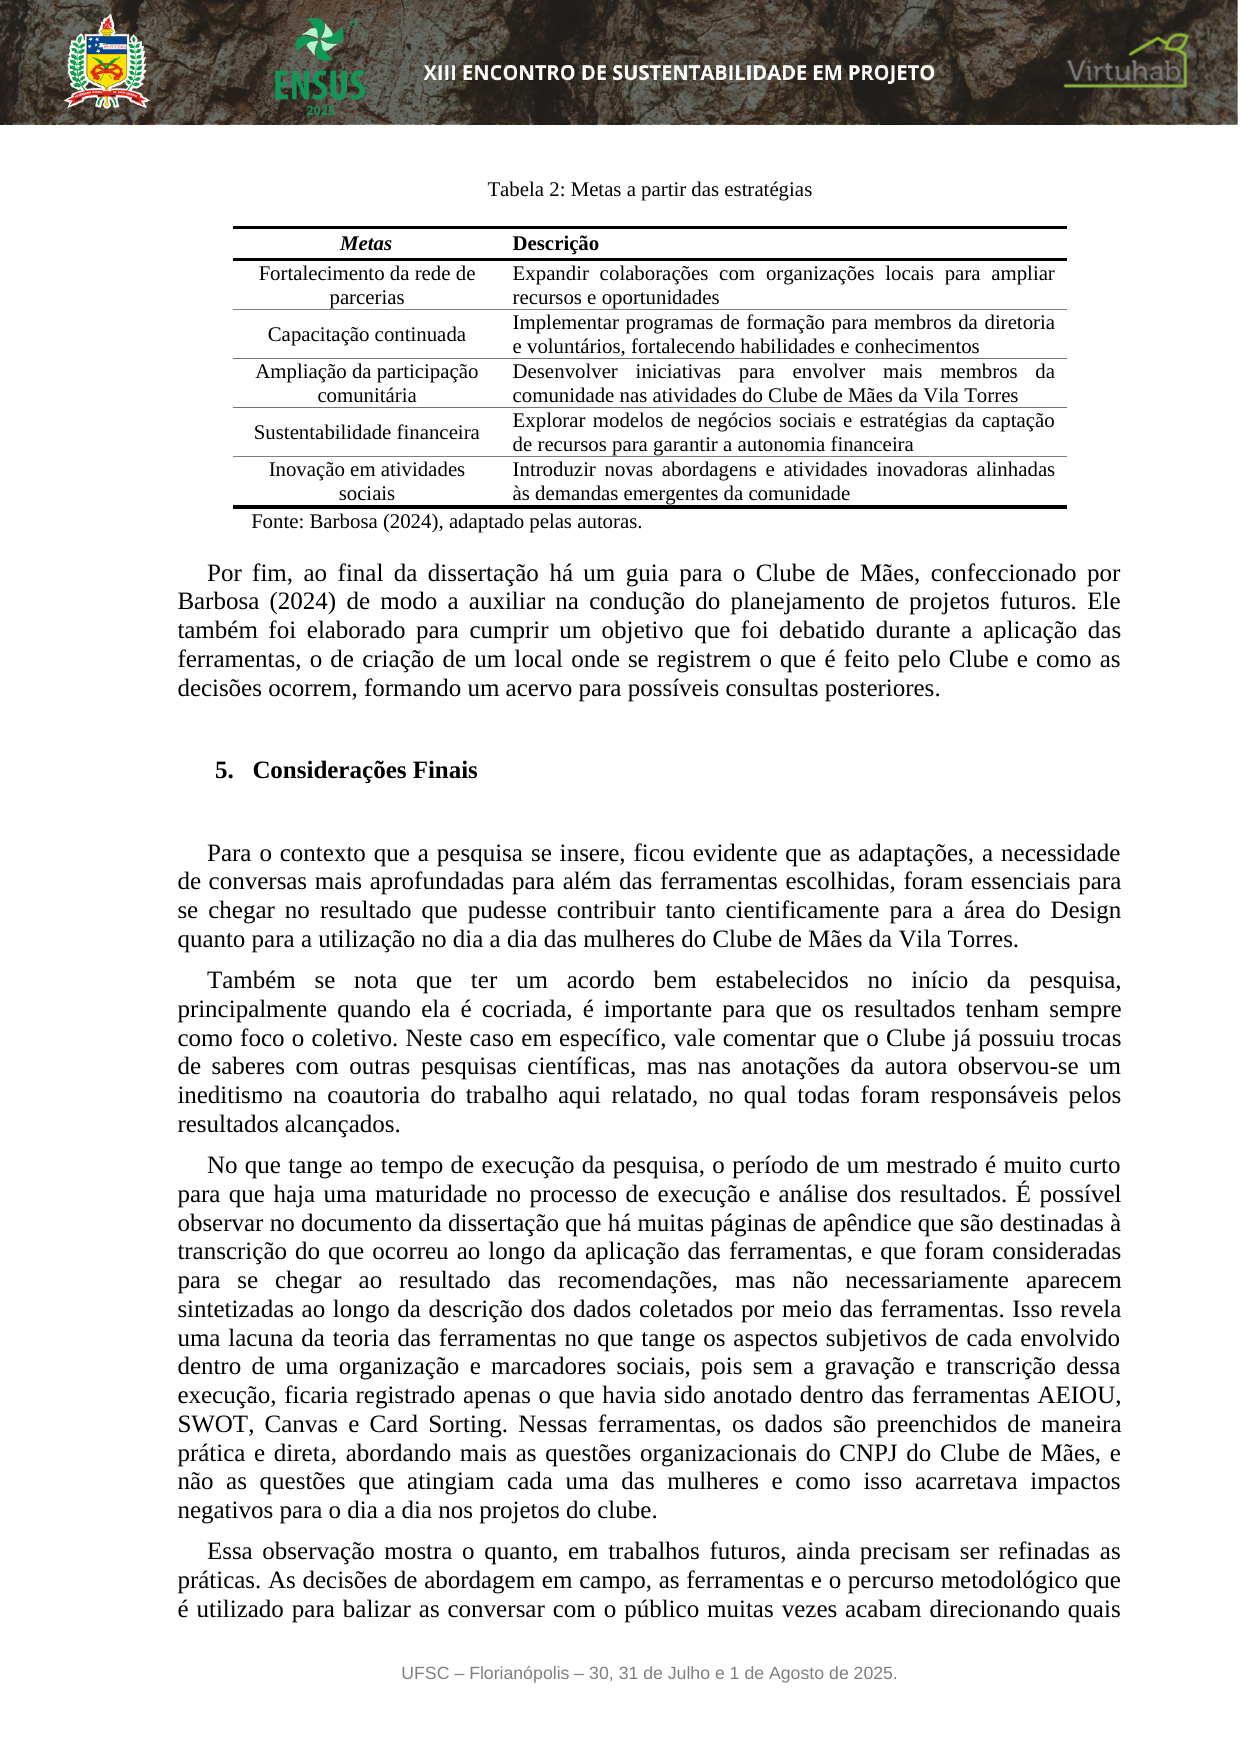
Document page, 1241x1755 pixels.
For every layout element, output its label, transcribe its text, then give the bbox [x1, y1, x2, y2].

text Para o contexto que a pesquisa se insere, ficou evidente que as adaptações, a necessidade de conversas mais aprofundadas para além das ferramentas escolhidas, foram essenciais para se chegar no resultado que pudesse contribuir tanto cientificamente para a área do Design quanto para a utilização no dia a dia das mulheres do Clube de Mães da Vila Torres. [177, 838, 1122, 953]
table_cell Inovação em atividades sociais [233, 457, 501, 505]
table_cell Fortalecimento da rede de parcerias [233, 261, 501, 309]
text Tabela 2: Metas a partir das estratégias [177, 177, 1122, 201]
table_cell Expandir colaborações com organizações locais para ampliar recursos e oportunidades [501, 261, 1067, 309]
table_header Descrição [501, 229, 1067, 257]
table_cell Sustentabilidade financeira [233, 408, 501, 456]
text Também se nota que ter um acordo bem estabelecidos no início da pesquisa, principalmente quando ela é cocriada, é importante para que os resultados tenham sempre como foco o coletivo. Neste caso em específico, vale comentar que o Clube já possuiu trocas de saberes com outras pesquisas científicas, mas nas anotações da autora observou-se um ineditismo na coautoria do trabalho aqui relatado, no qual todas foram responsáveis pelos resultados alcançados. [177, 965, 1122, 1138]
text Fonte: Barbosa (2024), adaptado pelas autoras. [251, 508, 1122, 533]
table_cell Introduzir novas abordagens e atividades inovadoras alinhadas às demandas emergentes da comunidade [501, 457, 1067, 505]
text No que tange ao tempo de execução da pesquisa, o período de um mestrado é muito curto para que haja uma maturidade no processo de execução e análise dos resultados. É possível observar no documento da dissertação que há muitas páginas de apêndice que são destinadas à transcrição do que ocorreu ao longo da aplicação das ferramentas, e que foram consideradas para se chegar ao resultado das recomendações, mas não necessariamente aparecem sintetizadas ao longo da descrição dos dados coletados por meio das ferramentas. Isso revela uma lacuna da teoria das ferramentas no que tange os aspectos subjetivos de cada envolvido dentro de uma organização e marcadores sociais, pois sem a gravação e transcrição dessa execução, ficaria registrado apenas o que havia sido anotado dentro das ferramentas AEIOU, SWOT, Canvas e Card Sorting. Nessas ferramentas, os dados são preenchidos de maneira prática e direta, abordando mais as questões organizacionais do CNPJ do Clube de Mães, e não as questões que atingiam cada uma das mulheres e como isso acarretava impactos negativos para o dia a dia nos projetos do clube. [177, 1150, 1122, 1524]
table_cell Ampliação da participação comunitária [233, 359, 501, 407]
table_cell Desenvolver iniciativas para envolver mais membros da comunidade nas atividades do Clube de Mães da Vila Torres [501, 359, 1067, 407]
table_cell Capacitação continuada [233, 310, 501, 358]
table_header Metas [233, 229, 501, 257]
table_cell Implementar programas de formação para membros da diretoria e voluntários, fortalecendo habilidades e conhecimentos [501, 310, 1067, 358]
text Essa observação mostra o quanto, em trabalhos futuros, ainda precisam ser refinadas as práticas. As decisões de abordagem em campo, as ferramentas e o percurso metodológico que é utilizado para balizar as conversar com o público muitas vezes acabam direcionando quais [177, 1536, 1122, 1623]
table_cell Explorar modelos de negócios sociais e estratégias da captação de recursos para garantir a autonomia financeira [501, 408, 1067, 456]
text Por fim, ao final da dissertação há um guia para o Clube de Mães, confeccionado por Barbosa (2024) de modo a auxiliar na condução do planejamento de projetos futuros. Ele também foi elaborado para cumprir um objetivo que foi debatido durante a aplicação das ferramentas, o de criação de um local onde se registrem o que é feito pelo Clube e como as decisões ocorrem, formando um acervo para possíveis consultas posteriores. [177, 558, 1122, 701]
list Considerações Finais [215, 755, 1122, 784]
